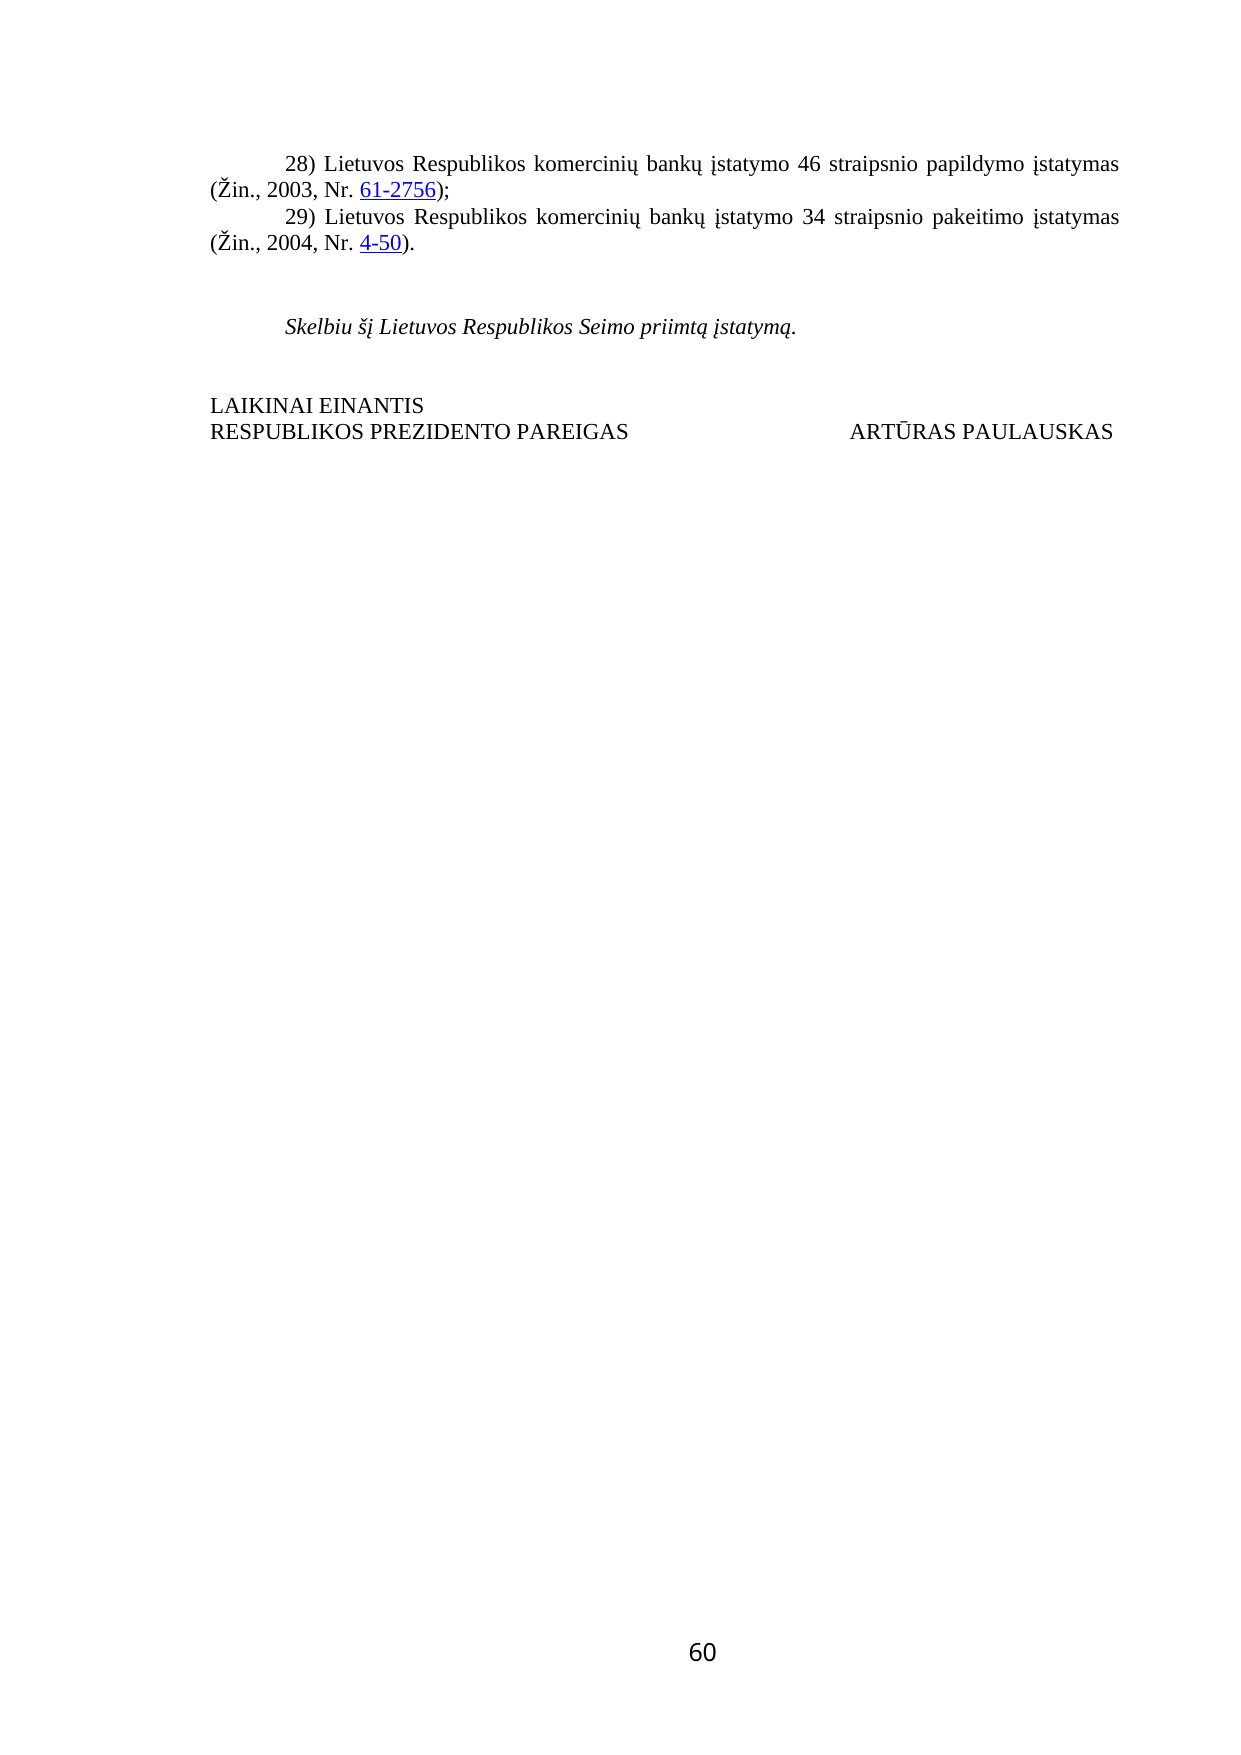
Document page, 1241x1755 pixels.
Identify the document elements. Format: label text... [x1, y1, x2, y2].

text 29) Lietuvos Respublikos komercinių bankų įstatymo 34 straipsnio pakeitimo įstatymas (Žin., 2004, Nr. 4-50). [210, 203, 1120, 255]
text LAIKINAI EINANTIS [210, 392, 1120, 418]
text Skelbiu šį Lietuvos Respublikos Seimo priimtą įstatymą. [210, 313, 1120, 339]
text RESPUBLIKOS PREZIDENTO PAREIGAS ARTŪRAS PAULAUSKAS [210, 418, 1120, 445]
text 28) Lietuvos Respublikos komercinių bankų įstatymo 46 straipsnio papildymo įstatymas (Žin., 2003, Nr. 61-2756); [210, 150, 1120, 203]
